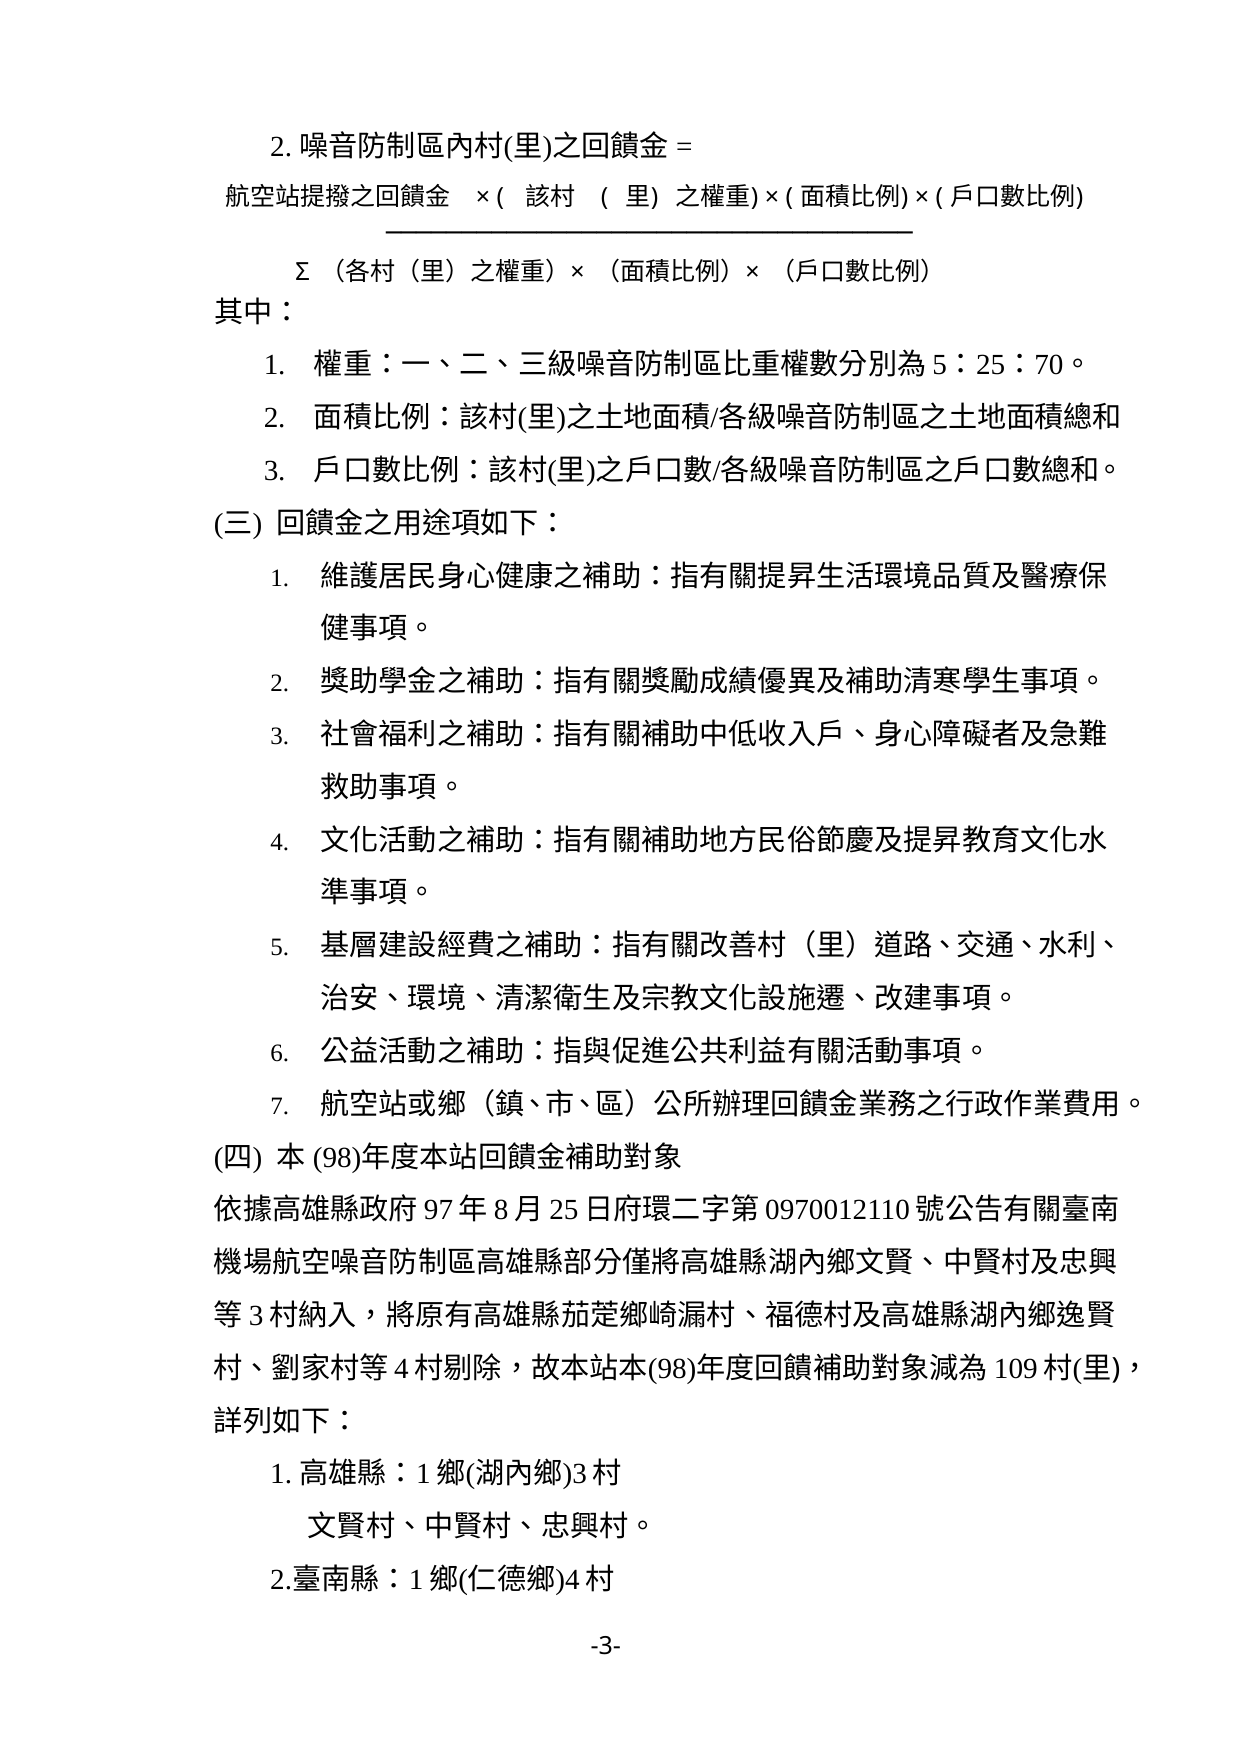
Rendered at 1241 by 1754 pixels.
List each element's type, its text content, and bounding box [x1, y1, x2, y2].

list 面積比例：該村(里)之土地面積/各級噪音防制區之土地面積總和。 [264, 394, 1120, 436]
text 文賢村、中賢村、忠興村。 [307, 1503, 1120, 1545]
list 維護居民身心健康之補助：指有關提昇生活環境品質及醫療保健事項。 [270, 552, 1120, 647]
list 社會福利之補助：指有關補助中低收入戶、身心障礙者及急難救助事項。 [270, 711, 1120, 806]
list 航空站或鄉（鎮、市、區）公所辦理回饋金業務之行政作業費用。 [270, 1080, 1120, 1123]
list 回饋金之用途項如下： [214, 499, 1120, 542]
text 1. 高雄縣：1鄉(湖內鄉)3村 [270, 1450, 1120, 1492]
text 依據高雄縣政府97年8月25日府環二字第0970012110號公告有關臺南機場航空噪音防制區高雄縣部分僅將高雄縣湖內鄉文賢、中賢村及忠興等3村納入，將原有高雄縣茄萣鄉崎漏村、福德村及高雄縣湖內鄉逸賢村、劉家村等4村剔除，故本站本(98)年度回饋補助對象減為109村(里)，詳列如下： [214, 1186, 1120, 1439]
list 戶口數比例：該村(里)之戶口數/各級噪音防制區之戶口數總和。 [264, 447, 1120, 489]
text 2. 噪音防制區內村(里)之回饋金 = [214, 123, 1120, 165]
list 獎助學金之補助：指有關獎勵成績優異及補助清寒學生事項。 [270, 658, 1120, 700]
list 文化活動之補助：指有關補助地方民俗節慶及提昇教育文化水準事項。 [270, 816, 1120, 911]
list 本 (98)年度本站回饋金補助對象 [214, 1133, 1120, 1175]
text 其中： [214, 288, 1120, 330]
text 2.臺南縣：1鄉(仁德鄉)4村 [270, 1556, 1120, 1598]
list 基層建設經費之補助：指有關改善村（里）道路、交通、水利、治安、環境、清潔衛生及宗教文化設施遷、改建事項。 [270, 922, 1120, 1017]
list 公益活動之補助：指與促進公共利益有關活動事項。 [270, 1027, 1120, 1070]
text 航空站提撥之回饋金 × (該村 (里) 之權重) × (面積比例) × (戶口數比例) ─────────────────────────────────── Σ（各村（里）之權重）×（面積比例）×（戶口數比例） [120, 176, 1120, 288]
list 權重：一、二、三級噪音防制區比重權數分別為5：25：70。 [264, 341, 1120, 383]
